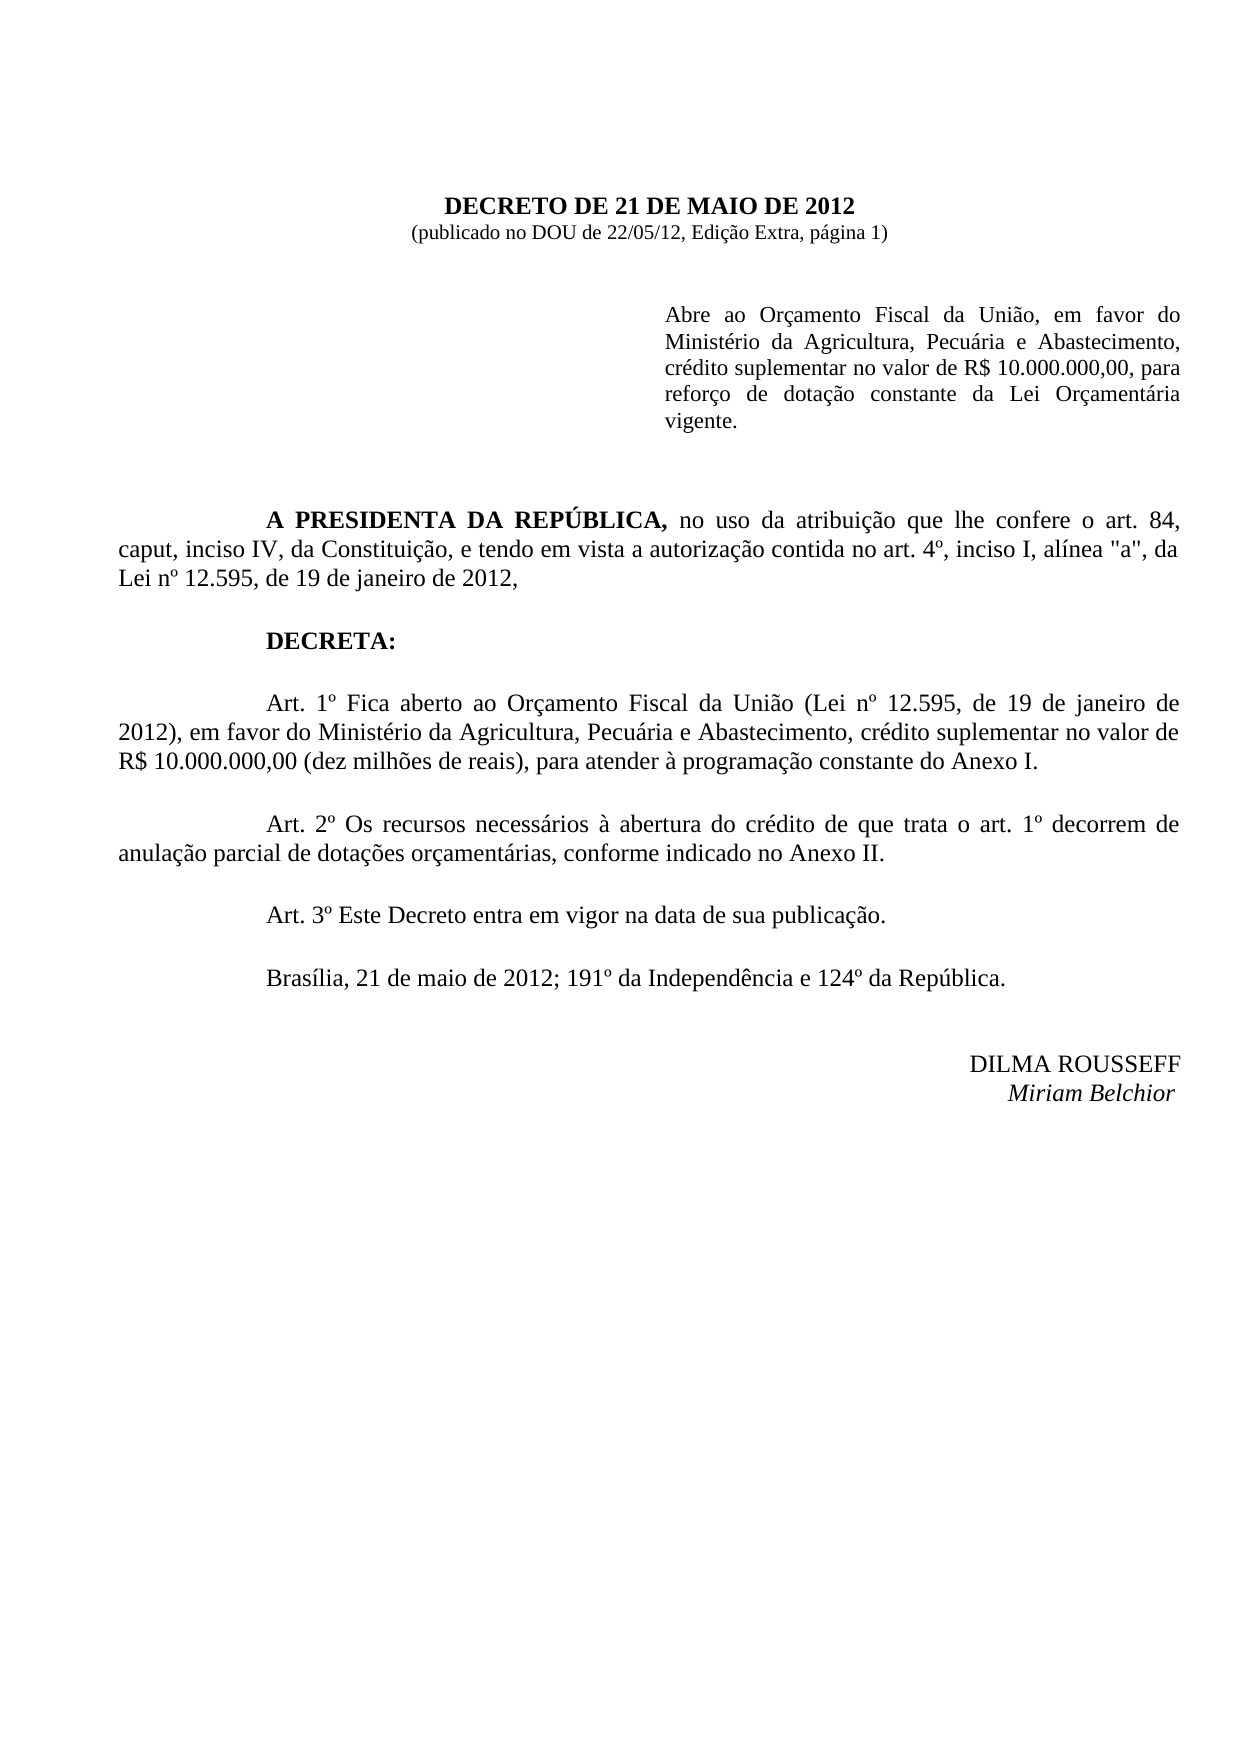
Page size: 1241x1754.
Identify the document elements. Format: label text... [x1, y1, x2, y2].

text A PRESIDENTA DA REPÚBLICA, no uso da atribuição que lhe confere o art. 84, caput, inciso IV, da Constituição, e tendo em vista a autorização contida no art. 4º, inciso I, alínea "a", da Lei nº 12.595, de 19 de janeiro de 2012, [118, 505, 1181, 592]
text Art. 2º Os recursos necessários à abertura do crédito de que trata o art. 1º decorrem de anulação parcial de dotações orçamentárias, conforme indicado no Anexo II. [118, 809, 1181, 866]
text Brasília, 21 de maio de 2012; 191º da Independência e 124º da República. [118, 963, 1181, 992]
text (publicado no DOU de 22/05/12, Edição Extra, página 1) [118, 220, 1181, 244]
text Art. 1º Fica aberto ao Orçamento Fiscal da União (Lei nº 12.595, de 19 de janeiro de 2012), em favor do Ministério da Agricultura, Pecuária e Abastecimento, crédito suplementar no valor de R$ 10.000.000,00 (dez milhões de reais), para atender à programação constante do Anexo I. [118, 688, 1181, 775]
text Abre ao Orçamento Fiscal da União, em favor do Ministério da Agricultura, Pecuária e Abastecimento, crédito suplementar no valor de R$ 10.000.000,00, para reforço de dotação constante da Lei Orçamentária vigente. [664, 301, 1181, 433]
text DECRETO DE 21 DE MAIO DE 2012 [118, 191, 1181, 220]
text DECRETA: [118, 626, 1181, 654]
text Art. 3º Este Decreto entra em vigor na data de sua publicação. [118, 900, 1181, 929]
text DILMA ROUSSEFF Miriam Belchior [118, 1049, 1181, 1107]
